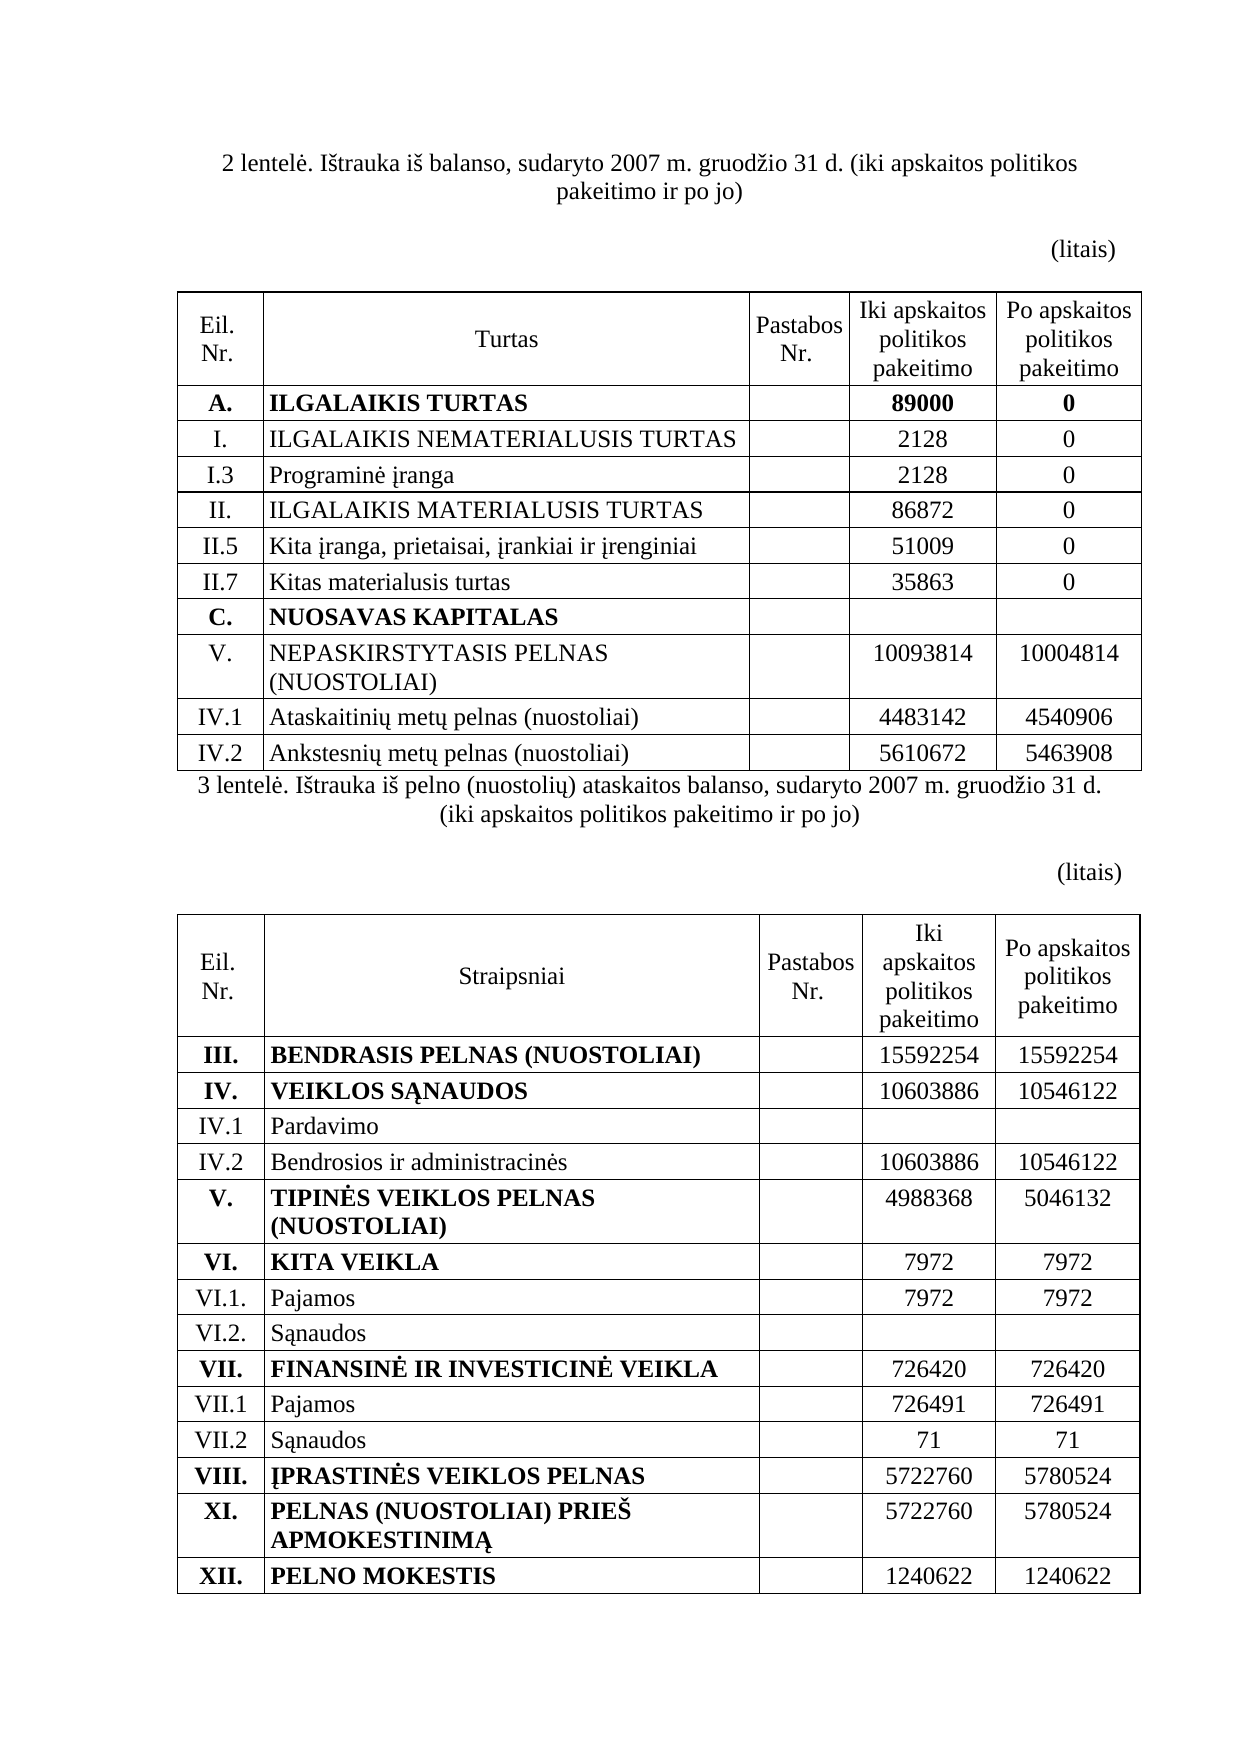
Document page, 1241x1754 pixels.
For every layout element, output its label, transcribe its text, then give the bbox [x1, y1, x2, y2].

table_cell 4483142 [850, 699, 996, 734]
table_cell 7972 [863, 1244, 995, 1279]
table_cell Bendrosios ir administracinės [265, 1144, 759, 1179]
table_cell 2128 [850, 457, 996, 491]
table_cell IV.1 [178, 699, 263, 734]
text (litais) [177, 234, 1122, 263]
table_cell XII. [178, 1558, 264, 1592]
table_cell TIPINĖS VEIKLOS PELNAS (NUOSTOLIAI) [265, 1180, 759, 1243]
table_cell IV.2 [178, 1144, 264, 1179]
table_cell V. [178, 1180, 264, 1243]
table_header Iki apskaitos politikos pakeitimo [863, 915, 995, 1036]
table_cell 0 [997, 493, 1141, 527]
table_header Po apskaitos politikos pakeitimo [996, 915, 1139, 1036]
table_cell 726420 [863, 1351, 995, 1386]
table_cell II. [178, 493, 263, 527]
table_cell Kitas materialusis turtas [264, 564, 749, 598]
table_cell ILGALAIKIS TURTAS [264, 386, 749, 420]
table_cell [997, 599, 1141, 634]
table_cell [996, 1109, 1139, 1143]
table_cell [760, 1073, 862, 1107]
table_cell 5463908 [997, 735, 1141, 769]
table_cell [760, 1037, 862, 1072]
table_cell 1240622 [996, 1558, 1139, 1592]
table_cell 5780524 [996, 1458, 1139, 1492]
table_cell 0 [997, 457, 1141, 491]
table_cell Ataskaitinių metų pelnas (nuostoliai) [264, 699, 749, 734]
table_cell 726491 [996, 1387, 1139, 1421]
table_cell [750, 457, 849, 491]
table_cell 4540906 [997, 699, 1141, 734]
table_cell 71 [996, 1422, 1139, 1457]
text 2 lentelė. Ištrauka iš balanso, sudaryto 2007 m. gruodžio 31 d. (iki apskaitos politikos pakeitimo ir po jo) [177, 148, 1122, 205]
table_cell [750, 528, 849, 563]
table_cell 7972 [863, 1280, 995, 1314]
table_cell 0 [997, 528, 1141, 563]
text 3 lentelė. Ištrauka iš pelno (nuostolių) ataskaitos balanso, sudaryto 2007 m. gruodžio 31 d. (iki apskaitos politikos pakeitimo ir po jo) [177, 771, 1122, 828]
table_cell 15592254 [996, 1037, 1139, 1072]
table_cell VIII. [178, 1458, 264, 1492]
table_cell 0 [997, 386, 1141, 420]
table_cell ILGALAIKIS NEMATERIALUSIS TURTAS [264, 421, 749, 456]
table_cell [850, 599, 996, 634]
table_header Pastabos Nr. [760, 915, 862, 1036]
table_cell [760, 1422, 862, 1457]
table_cell 51009 [850, 528, 996, 563]
table_cell [760, 1351, 862, 1386]
table_cell [750, 599, 849, 634]
table_cell [863, 1109, 995, 1143]
table_header Eil. Nr. [178, 293, 263, 384]
table_cell IV.1 [178, 1109, 264, 1143]
table_cell V. [178, 635, 263, 698]
table_cell III. [178, 1037, 264, 1072]
table_cell [996, 1315, 1139, 1350]
table_cell Sąnaudos [265, 1315, 759, 1350]
table_header Turtas [264, 293, 749, 384]
table_cell [760, 1180, 862, 1243]
table_cell PELNO MOKESTIS [265, 1558, 759, 1592]
table_cell C. [178, 599, 263, 634]
table_cell 4988368 [863, 1180, 995, 1243]
table_cell 7972 [996, 1244, 1139, 1279]
table_cell NEPASKIRSTYTASIS PELNAS (NUOSTOLIAI) [264, 635, 749, 698]
table_header Po apskaitos politikos pakeitimo [997, 293, 1141, 384]
table_cell PELNAS (NUOSTOLIAI) PRIEŠ APMOKESTINIMĄ [265, 1494, 759, 1557]
table_cell KITA VEIKLA [265, 1244, 759, 1279]
table_header Pastabos Nr. [750, 293, 849, 384]
table_cell [760, 1458, 862, 1492]
table_cell 10546122 [996, 1144, 1139, 1179]
table_cell VII.2 [178, 1422, 264, 1457]
table_header Straipsniai [265, 915, 759, 1036]
table_cell [760, 1144, 862, 1179]
text (litais) [177, 857, 1122, 886]
table_cell 1240622 [863, 1558, 995, 1592]
table_cell II.7 [178, 564, 263, 598]
table_cell 5722760 [863, 1494, 995, 1557]
table_cell 89000 [850, 386, 996, 420]
table_cell 726420 [996, 1351, 1139, 1386]
table_cell I.3 [178, 457, 263, 491]
table_cell A. [178, 386, 263, 420]
table_cell IV. [178, 1073, 264, 1107]
table_header Iki apskaitos politikos pakeitimo [850, 293, 996, 384]
table_cell [750, 386, 849, 420]
table_cell VEIKLOS SĄNAUDOS [265, 1073, 759, 1107]
table_cell [750, 421, 849, 456]
table_cell 5046132 [996, 1180, 1139, 1243]
table_cell FINANSINĖ IR INVESTICINĖ VEIKLA [265, 1351, 759, 1386]
table_cell Kita įranga, prietaisai, įrankiai ir įrenginiai [264, 528, 749, 563]
table_cell XI. [178, 1494, 264, 1557]
table_cell 2128 [850, 421, 996, 456]
table_cell 7972 [996, 1280, 1139, 1314]
table_cell [760, 1558, 862, 1592]
table_cell 5610672 [850, 735, 996, 769]
table_cell Pajamos [265, 1280, 759, 1314]
table_cell 10603886 [863, 1144, 995, 1179]
table_cell 86872 [850, 493, 996, 527]
table_cell 10004814 [997, 635, 1141, 698]
table_cell 10093814 [850, 635, 996, 698]
table_cell [760, 1109, 862, 1143]
table_cell [760, 1244, 862, 1279]
table_cell 726491 [863, 1387, 995, 1421]
table_cell II.5 [178, 528, 263, 563]
table_cell 10603886 [863, 1073, 995, 1107]
table_cell I. [178, 421, 263, 456]
table_cell [760, 1387, 862, 1421]
table_cell Pajamos [265, 1387, 759, 1421]
table_cell IV.2 [178, 735, 263, 769]
table_cell VII. [178, 1351, 264, 1386]
table_cell 0 [997, 421, 1141, 456]
table_cell [760, 1315, 862, 1350]
table_cell VI.2. [178, 1315, 264, 1350]
table_cell ILGALAIKIS MATERIALUSIS TURTAS [264, 493, 749, 527]
table_cell Programinė įranga [264, 457, 749, 491]
table_cell [760, 1494, 862, 1557]
table_cell 10546122 [996, 1073, 1139, 1107]
table_cell [863, 1315, 995, 1350]
table_cell VII.1 [178, 1387, 264, 1421]
table_cell VI.1. [178, 1280, 264, 1314]
table_header Eil. Nr. [178, 915, 264, 1036]
table_cell [760, 1280, 862, 1314]
table_cell 71 [863, 1422, 995, 1457]
table_cell NUOSAVAS KAPITALAS [264, 599, 749, 634]
table_cell BENDRASIS PELNAS (NUOSTOLIAI) [265, 1037, 759, 1072]
table_cell ĮPRASTINĖS VEIKLOS PELNAS [265, 1458, 759, 1492]
table_cell 5722760 [863, 1458, 995, 1492]
table_cell [750, 564, 849, 598]
table_cell Pardavimo [265, 1109, 759, 1143]
table_cell [750, 735, 849, 769]
table_cell [750, 699, 849, 734]
table_cell 0 [997, 564, 1141, 598]
table_cell [750, 635, 849, 698]
table_cell Ankstesnių metų pelnas (nuostoliai) [264, 735, 749, 769]
table_cell 15592254 [863, 1037, 995, 1072]
table_cell VI. [178, 1244, 264, 1279]
table_cell 35863 [850, 564, 996, 598]
table_cell 5780524 [996, 1494, 1139, 1557]
table_cell [750, 493, 849, 527]
table_cell Sąnaudos [265, 1422, 759, 1457]
